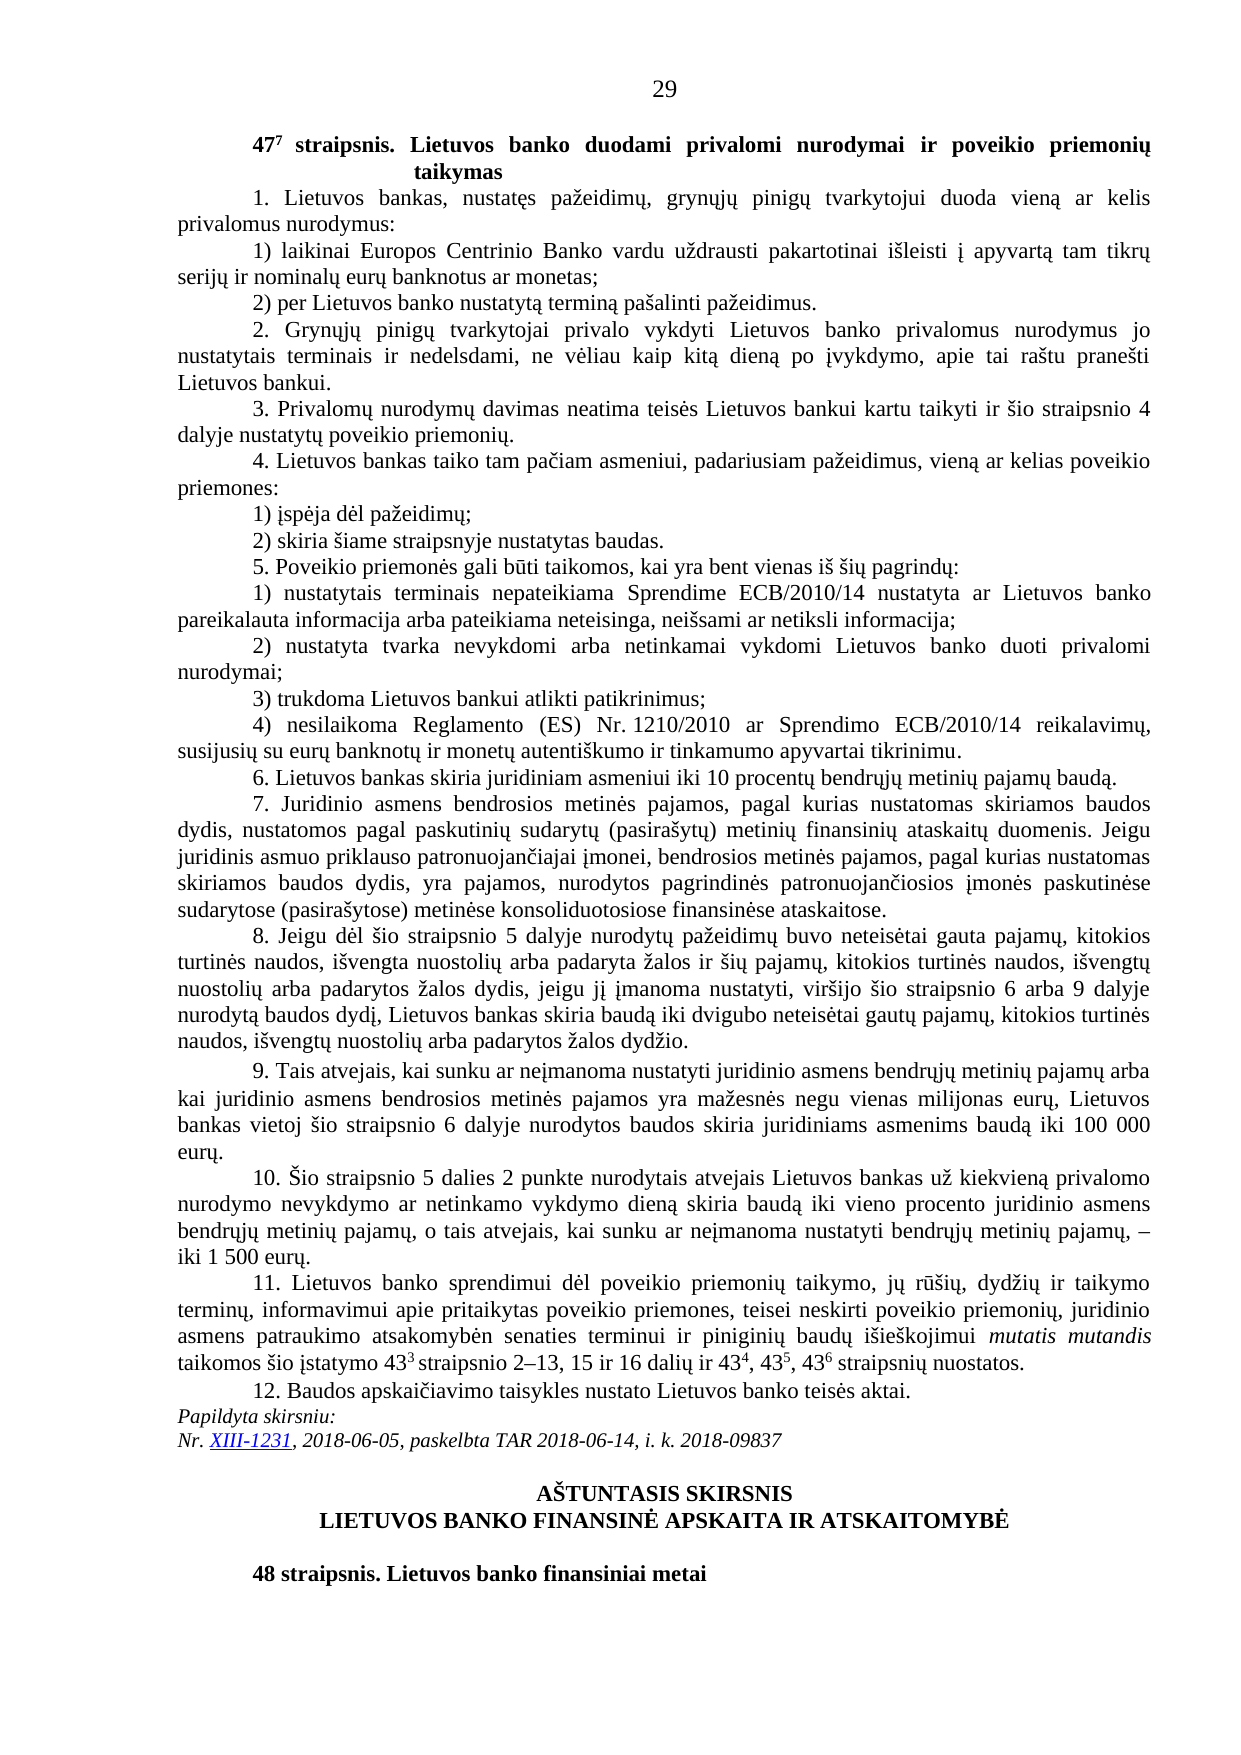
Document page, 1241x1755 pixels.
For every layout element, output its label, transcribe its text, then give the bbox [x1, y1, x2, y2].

text 3) trukdoma Lietuvos bankui atlikti patikrinimus; [177, 685, 1152, 711]
text 1. Lietuvos bankas, nustatęs pažeidimų, grynųjų pinigų tvarkytojui duoda vieną ar kelis privalomus nurodymus: [177, 184, 1152, 237]
text 1) laikinai Europos Centrinio Banko vardu uždrausti pakartotinai išleisti į apyvartą tam tikrų serijų ir nominalų eurų banknotus ar monetas; [177, 237, 1152, 289]
text AŠTUNTASIS SKIRSNIS [177, 1481, 1152, 1507]
text 2) per Lietuvos banko nustatytą terminą pašalinti pažeidimus. [177, 289, 1152, 316]
text 3. Privalomų nurodymų davimas neatima teisės Lietuvos bankui kartu taikyti ir šio straipsnio 4 dalyje nustatytų poveikio priemonių. [177, 395, 1152, 448]
text 1) nustatytais terminais nepateikiama Sprendime ECB/2010/14 nustatyta ar Lietuvos banko pareikalauta informacija arba pateikiama neteisinga, neišsami ar netiksli informacija; [177, 579, 1152, 632]
text 8. Jeigu dėl šio straipsnio 5 dalyje nurodytų pažeidimų buvo neteisėtai gauta pajamų, kitokios turtinės naudos, išvengta nuostolių arba padaryta žalos ir šių pajamų, kitokios turtinės naudos, išvengtų nuostolių arba padarytos žalos dydis, jeigu jį įmanoma nustatyti, viršijo šio straipsnio 6 arba 9 dalyje nurodytą baudos dydį, Lietuvos bankas skiria baudą iki dvigubo neteisėtai gautų pajamų, kitokios turtinės naudos, išvengtų nuostolių arba padarytos žalos dydžio. [177, 922, 1152, 1054]
text 2) nustatyta tvarka nevykdomi arba netinkamai vykdomi Lietuvos banko duoti privalomi nurodymai; [177, 632, 1152, 685]
text 477 straipsnis. Lietuvos banko duodami privalomi nurodymai ir poveikio priemonių taikymas [252, 131, 1152, 184]
text 2) skiria šiame straipsnyje nustatytas baudas. [177, 527, 1152, 553]
text 9. Tais atvejais, kai sunku ar neįmanoma nustatyti juridinio asmens bendrųjų metinių pajamų arba kai juridinio asmens bendrosios metinės pajamos yra mažesnės negu vienas milijonas eurų, Lietuvos bankas vietoj šio straipsnio 6 dalyje nurodytos baudos skiria juridiniams asmenims baudą iki 100 000 eurų. [177, 1054, 1152, 1164]
text 10. Šio straipsnio 5 dalies 2 punkte nurodytais atvejais Lietuvos bankas už kiekvieną privalomo nurodymo nevykdymo ar netinkamo vykdymo dieną skiria baudą iki vieno procento juridinio asmens bendrųjų metinių pajamų, o tais atvejais, kai sunku ar neįmanoma nustatyti bendrųjų metinių pajamų, – iki 1 500 eurų. [177, 1164, 1152, 1269]
text LIETUVOS BANKO FINANSINĖ APSKAITA IR ATSKAITOMYBĖ [177, 1507, 1152, 1533]
text 2. Grynųjų pinigų tvarkytojai privalo vykdyti Lietuvos banko privalomus nurodymus jo nustatytais terminais ir nedelsdami, ne vėliau kaip kitą dieną po įvykdymo, apie tai raštu pranešti Lietuvos bankui. [177, 316, 1152, 395]
text 5. Poveikio priemonės gali būti taikomos, kai yra bent vienas iš šių pagrindų: [177, 553, 1152, 579]
text 6. Lietuvos bankas skiria juridiniam asmeniui iki 10 procentų bendrųjų metinių pajamų baudą. [177, 764, 1152, 790]
text 1) įspėja dėl pažeidimų; [177, 500, 1152, 527]
text Papildyta skirsniu: [177, 1404, 1152, 1428]
text Nr. XIII-1231, 2018-06-05, paskelbta TAR 2018-06-14, i. k. 2018-09837 [177, 1428, 1152, 1452]
text 48 straipsnis. Lietuvos banko finansiniai metai [177, 1559, 1152, 1586]
text 7. Juridinio asmens bendrosios metinės pajamos, pagal kurias nustatomas skiriamos baudos dydis, nustatomos pagal paskutinių sudarytų (pasirašytų) metinių finansinių ataskaitų duomenis. Jeigu juridinis asmuo priklauso patronuojančiajai įmonei, bendrosios metinės pajamos, pagal kurias nustatomas skiriamos baudos dydis, yra pajamos, nurodytos pagrindinės patronuojančiosios įmonės paskutinėse sudarytose (pasirašytose) metinėse konsoliduotosiose finansinėse ataskaitose. [177, 790, 1152, 922]
text 12. Baudos apskaičiavimo taisykles nustato Lietuvos banko teisės aktai. [177, 1375, 1152, 1404]
text 11. Lietuvos banko sprendimui dėl poveikio priemonių taikymo, jų rūšių, dydžių ir taikymo terminų, informavimui apie pritaikytas poveikio priemones, teisei neskirti poveikio priemonių, juridinio asmens patraukimo atsakomybėn senaties terminui ir piniginių baudų išieškojimui mutatis mutandis taikomos šio įstatymo 433 straipsnio 2–13, 15 ir 16 dalių ir 434, 435, 436 straipsnių nuostatos. [177, 1269, 1152, 1375]
text 4. Lietuvos bankas taiko tam pačiam asmeniui, padariusiam pažeidimus, vieną ar kelias poveikio priemones: [177, 448, 1152, 500]
text 4) nesilaikoma Reglamento (ES) Nr. 1210/2010 ar Sprendimo ECB/2010/14 reikalavimų, susijusių su eurų banknotų ir monetų autentiškumo ir tinkamumo apyvartai tikrinimu. [177, 711, 1152, 764]
